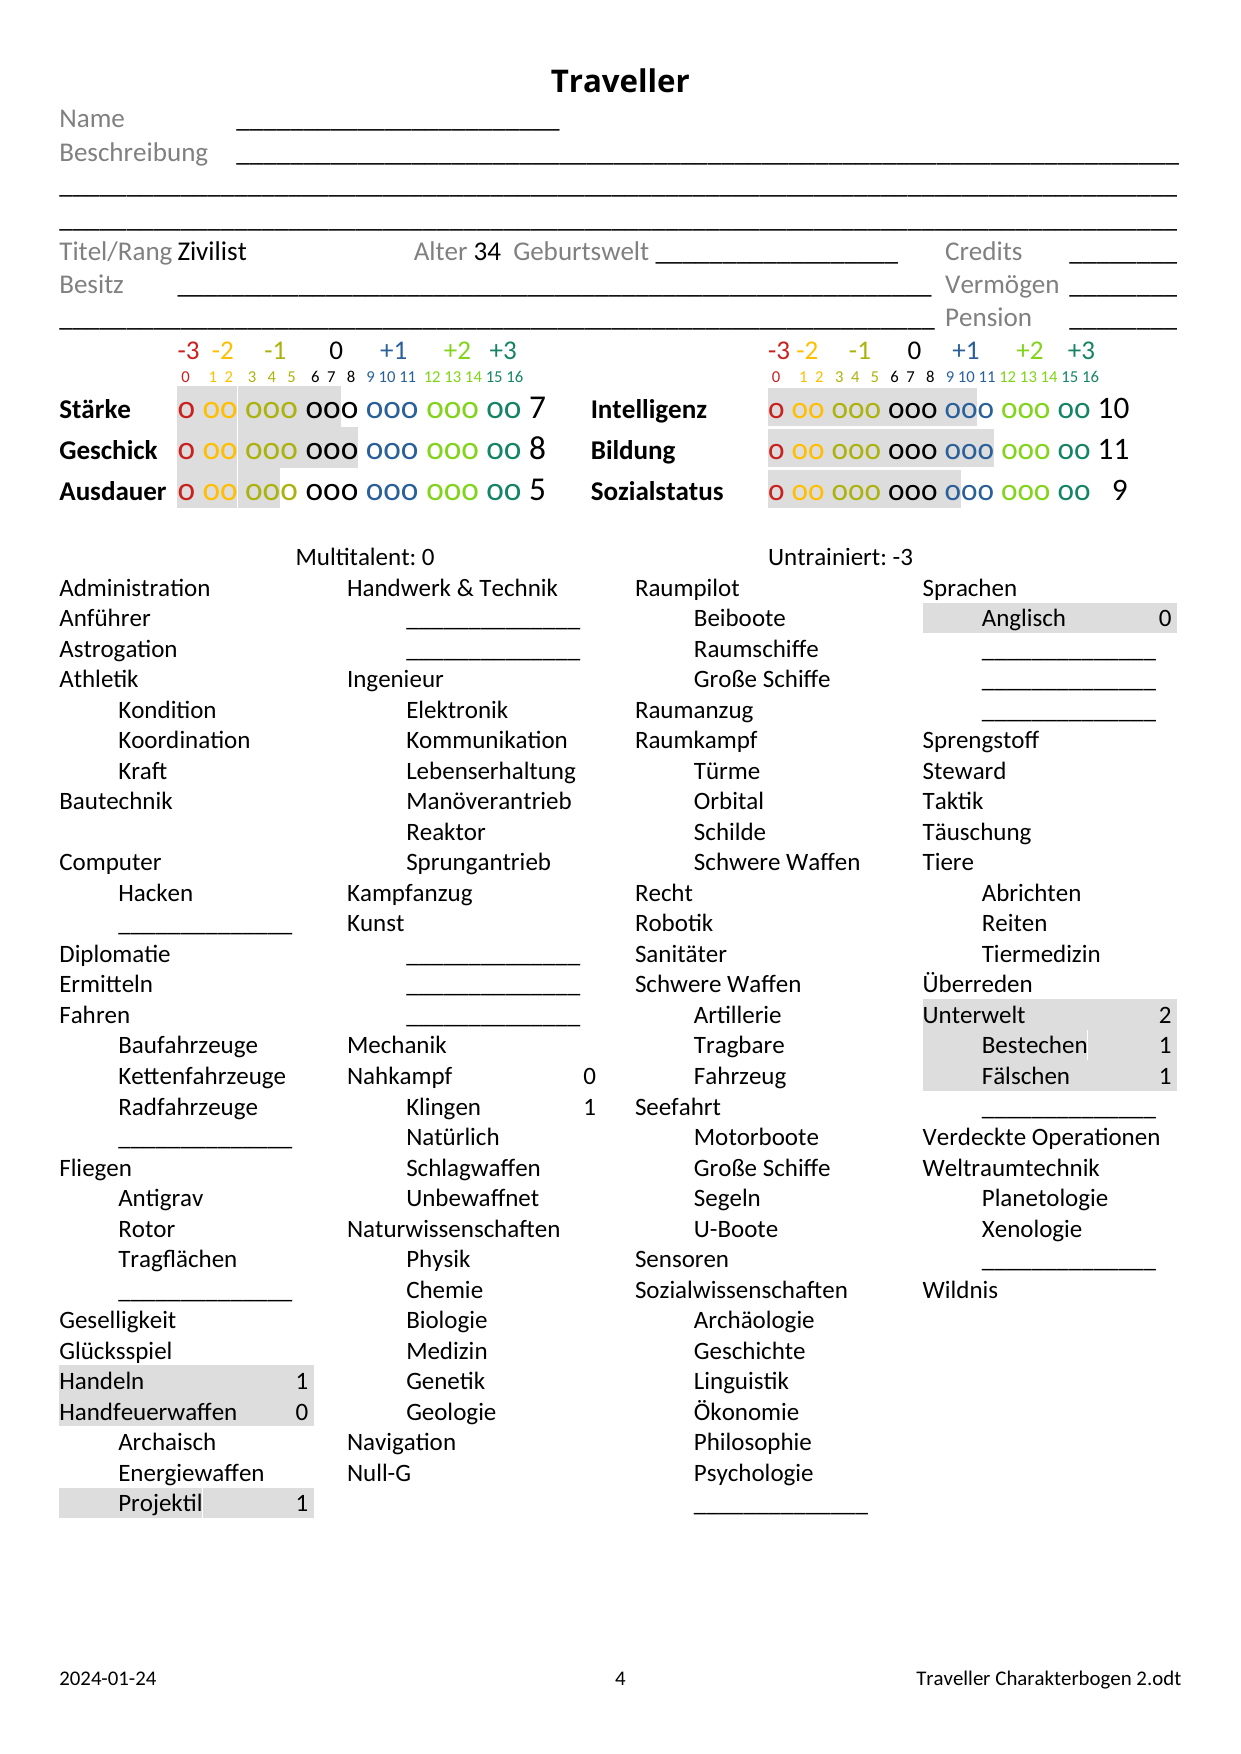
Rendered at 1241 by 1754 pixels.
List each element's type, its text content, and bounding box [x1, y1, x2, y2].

text Sprungantrieb [347, 847, 605, 877]
text Name ________________________ [59, 102, 1181, 135]
text Tiere [922, 847, 1181, 877]
text Rotor [59, 1213, 317, 1243]
text Anglisch 0 [922, 602, 1181, 633]
text Überreden [922, 969, 1181, 999]
text -3 -2 -1 0 +1 +2 +3 -3 -2 -1 0 +1 +2 +3 [59, 333, 1181, 366]
text Recht [635, 877, 893, 908]
text _________________________________________________________________ Pension ________ [59, 300, 1181, 333]
text Beiboote [635, 602, 893, 633]
text Kettenfahrzeuge [59, 1060, 317, 1091]
text Wildnis [922, 1274, 1181, 1304]
text Handfeuerwaffen 0 [59, 1396, 317, 1426]
text Tragbare [635, 1030, 893, 1060]
text Täuschung [922, 816, 1181, 847]
text Große Schiffe [635, 663, 893, 694]
text Segeln [635, 1182, 893, 1213]
text Physik [347, 1243, 605, 1274]
text U-Boote [635, 1213, 893, 1243]
text Hacken [59, 877, 317, 908]
text Natürlich [347, 1121, 605, 1152]
text Unterwelt 2 [922, 999, 1181, 1030]
text Fahren [59, 999, 317, 1030]
text Kommunikation [347, 724, 605, 755]
text Navigation [347, 1426, 605, 1457]
text Planetologie [922, 1182, 1181, 1213]
text Artillerie [635, 999, 893, 1030]
text Türme [635, 755, 893, 786]
text Ermitteln [59, 969, 317, 999]
text Schilde [635, 816, 893, 847]
text Computer [59, 847, 317, 877]
text Projektil 1 [59, 1487, 317, 1518]
text Schwere Waffen [635, 969, 893, 999]
text Geschichte [635, 1335, 893, 1365]
text Tiermedizin [922, 938, 1181, 969]
text Robotik [635, 908, 893, 938]
text Taktik [922, 786, 1181, 816]
text Raumschiffe [635, 633, 893, 663]
text Koordination [59, 724, 317, 755]
text Naturwissenschaften [347, 1213, 605, 1243]
text Multitalent: 0 Untrainiert: -3 [59, 541, 1181, 572]
text ______________ [59, 908, 317, 938]
text Kraft [59, 755, 317, 786]
text Philosophie [635, 1426, 893, 1457]
text Manöverantrieb [347, 786, 605, 816]
text Tragflächen [59, 1243, 317, 1274]
text Klingen 1 [347, 1091, 605, 1121]
text ______________ [347, 602, 605, 633]
text Sanitäter [635, 938, 893, 969]
text Motorboote [635, 1121, 893, 1152]
text Weltraumtechnik [922, 1152, 1181, 1182]
text Schlagwaffen [347, 1152, 605, 1182]
text Mechanik [347, 1030, 605, 1060]
text Handeln 1 [59, 1365, 317, 1396]
text Baufahrzeuge [59, 1030, 317, 1060]
text Sozialwissenschaften [635, 1274, 893, 1304]
text Bautechnik [59, 786, 317, 816]
text Ingenieur [347, 663, 605, 694]
text Athletik [59, 663, 317, 694]
text ______________ [922, 633, 1181, 663]
text Administration [59, 572, 317, 602]
text Steward [922, 755, 1181, 786]
text ______________ [59, 1274, 317, 1304]
text Elektronik [347, 694, 605, 724]
text Stärke o oo ooo ooo ooo ooo oo 7 Intelligenz o oo ooo ooo ooo ooo oo 10 [59, 386, 1181, 427]
text Fälschen 1 [922, 1060, 1181, 1091]
text Glücksspiel [59, 1335, 317, 1365]
text Linguistik [635, 1365, 893, 1396]
text Kondition [59, 694, 317, 724]
text Astrogation [59, 633, 317, 663]
text Verdeckte Operationen [922, 1121, 1181, 1152]
text ______________ [635, 1487, 893, 1518]
text Diplomatie [59, 938, 317, 969]
text Genetik [347, 1365, 605, 1396]
text Unbewaffnet [347, 1182, 605, 1213]
text Fliegen [59, 1152, 317, 1182]
text Raumpilot [635, 572, 893, 602]
text Medizin [347, 1335, 605, 1365]
text Reiten [922, 908, 1181, 938]
text Anführer [59, 602, 317, 633]
text Kunst [347, 908, 605, 938]
text Antigrav [59, 1182, 317, 1213]
text Fahrzeug [635, 1060, 893, 1091]
text Sensoren [635, 1243, 893, 1274]
text Traveller [59, 59, 1181, 102]
text Archäologie [635, 1304, 893, 1335]
text ___________________________________________________________________________________ [59, 168, 1181, 201]
text ______________ [347, 938, 605, 969]
text Orbital [635, 786, 893, 816]
text Bestechen 1 [922, 1030, 1181, 1060]
text Kampfanzug [347, 877, 605, 908]
text Raumkampf [635, 724, 893, 755]
text Geologie [347, 1396, 605, 1426]
text Psychologie [635, 1457, 893, 1487]
text Reaktor [347, 816, 605, 847]
text Ökonomie [635, 1396, 893, 1426]
text Besitz ________________________________________________________ Vermögen ________ [59, 267, 1181, 300]
text Sprengstoff [922, 724, 1181, 755]
text Titel/Rang Zivilist Alter 34 Geburtswelt __________________ Credits ________ [59, 234, 1181, 267]
text Beschreibung ______________________________________________________________________ [59, 135, 1181, 168]
text ______________ [347, 969, 605, 999]
text Null-G [347, 1457, 605, 1487]
text ______________ [347, 999, 605, 1030]
text ______________ [347, 633, 605, 663]
text Handwerk & Technik [347, 572, 605, 602]
text ______________ [922, 1243, 1181, 1274]
text ______________ [922, 1091, 1181, 1121]
text Biologie [347, 1304, 605, 1335]
text Xenologie [922, 1213, 1181, 1243]
text 0 1 2 3 4 5 6 7 8 9 10 11 12 13 14 15 16 0 1 2 3 4 5 6 7 8 9 10 11 12 13 14 15 16 [59, 366, 1181, 386]
text Lebenserhaltung [347, 755, 605, 786]
text Chemie [347, 1274, 605, 1304]
text Archaisch Energiewaffen [59, 1426, 317, 1487]
text Ausdauer o oo ooo ooo ooo ooo oo 5 Sozialstatus o oo ooo ooo ooo ooo oo 9 [59, 468, 1181, 508]
text ______________ [59, 1121, 317, 1152]
text Nahkampf 0 [347, 1060, 605, 1091]
text Geschick o oo ooo ooo ooo ooo oo 8 Bildung o oo ooo ooo ooo ooo oo 11 [59, 427, 1181, 468]
text Seefahrt [635, 1091, 893, 1121]
text ______________ [922, 663, 1181, 694]
text Abrichten [922, 877, 1181, 908]
text ___________________________________________________________________________________ [59, 201, 1181, 234]
text Raumanzug [635, 694, 893, 724]
text Geselligkeit [59, 1304, 317, 1335]
text ______________ [922, 694, 1181, 724]
text Radfahrzeuge [59, 1091, 317, 1121]
text Schwere Waffen [635, 847, 893, 877]
text Große Schiffe [635, 1152, 893, 1182]
text Sprachen [922, 572, 1181, 602]
